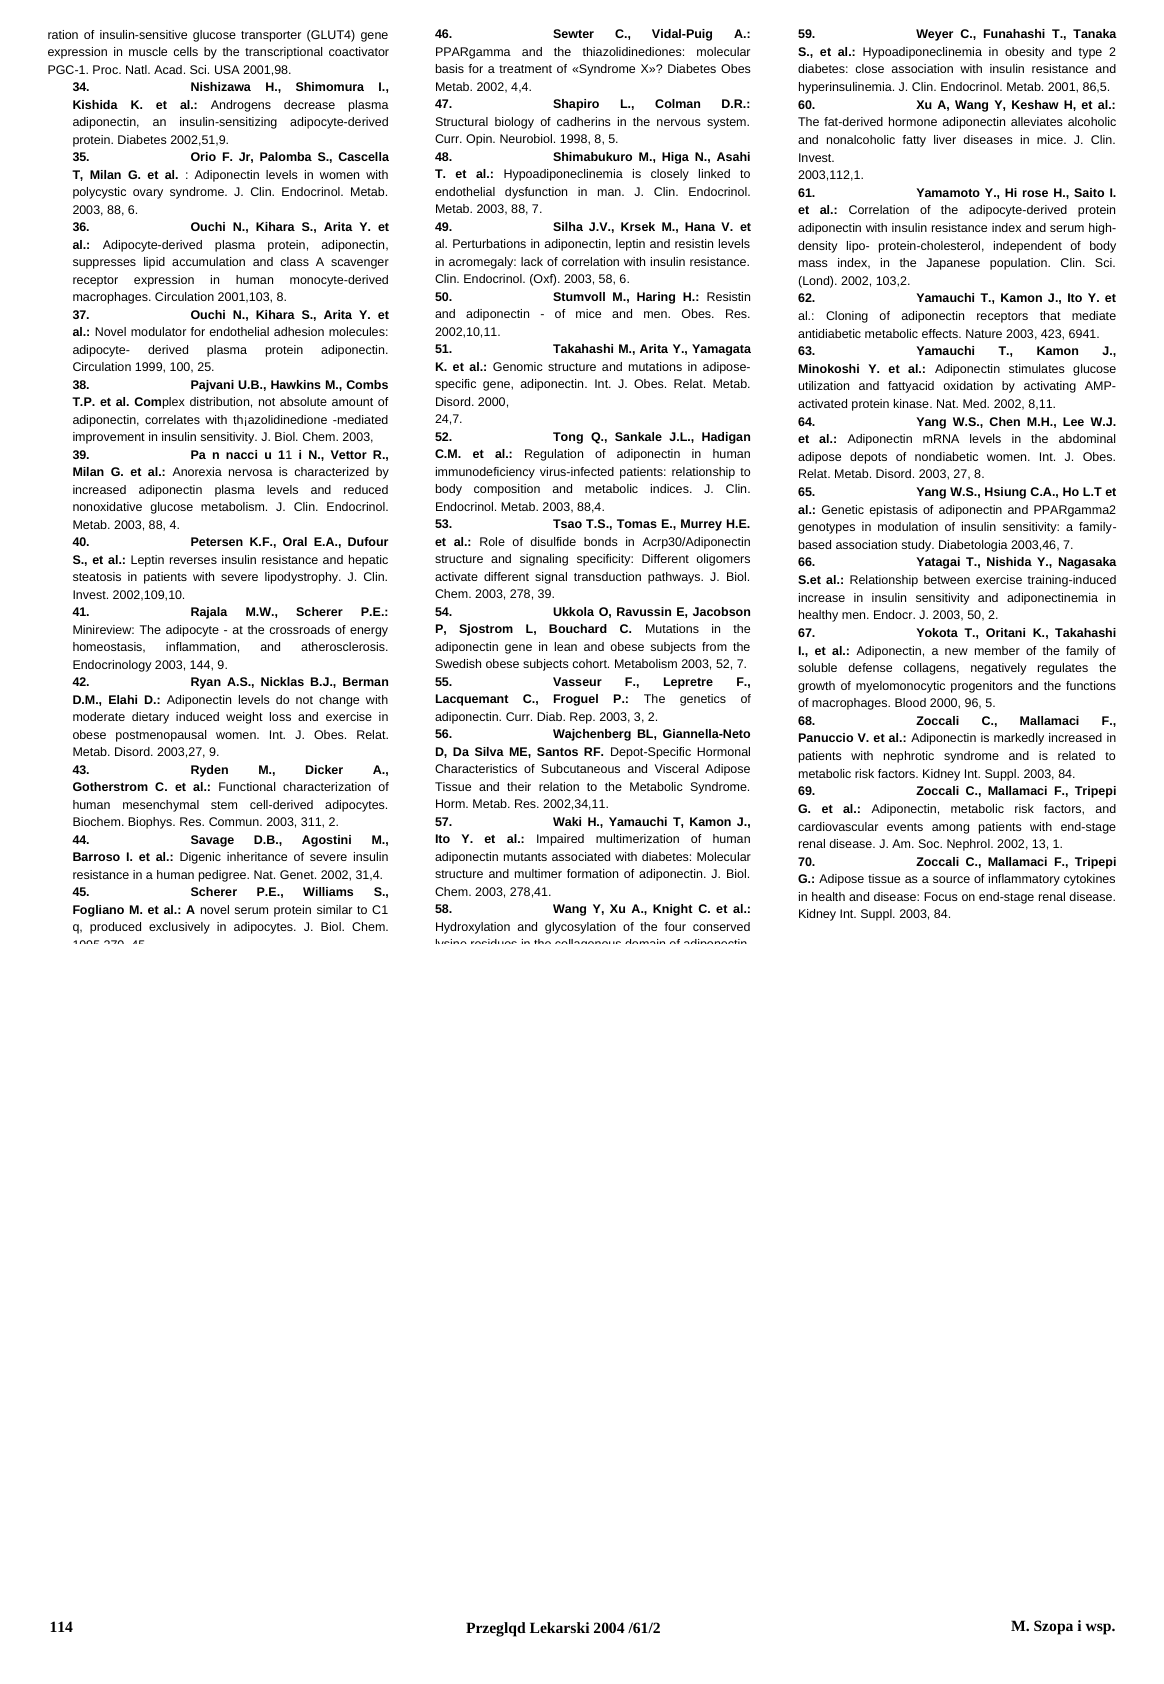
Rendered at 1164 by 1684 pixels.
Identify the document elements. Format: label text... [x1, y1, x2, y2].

text 24,7. [410, 412, 751, 426]
list Shimabukuro M., Higa N., Asahi T. et al.: Hypoadiponeclinemia is closely linked to endothe­lial dysfunction in man. J. Clin. Endocrinol. Metab. 2003, 88, 7. [435, 149, 751, 216]
list Yang W.S., Hsiung C.A., Ho L.T et al.: Genetic epistasis of adiponectin and PPARgamma2 geno­types in modulation of insulin sensitivity: a family­based association study. Diabetologia 2003,46, 7. [798, 485, 1116, 552]
list Wajchenberg BL, Giannella-Neto D, Da Silva ME, Santos RF. Depot-Specific Hormonal Characteris­tics of Subcutaneous and Visceral Adipose Tissue and their relation to the Metabolic Syndrome. Horm. Metab. Res. 2002,34,11. [435, 727, 751, 811]
text 114 [49, 1618, 78, 1636]
text ration of insulin-sensitive glucose transporter (GLUT4) gene expression in muscle cells by the tran­scriptional coactivator PGC-1. Proc. Natl. Acad. Sci. USA 2001,98. [47, 27, 389, 77]
list Yatagai T., Nishida Y., Nagasaka S.et al.: Relation­ship between exercise training-induced increase in insulin sensitivity and adiponectinemia in healthy men. Endocr. J. 2003, 50, 2. [798, 555, 1116, 622]
list Yamauchi T., Kamon J., Ito Y. et al.: Cloning of adiponectin receptors that mediate antidiabetic meta­bolic effects. Nature 2003, 423, 6941. [798, 291, 1116, 341]
list Zoccali C., Mallamaci F., Panuccio V. et al.: Adiponectin is markedly increased in patients with nephrotic syndrome and is related to metabolic risk factors. Kidney Int. Suppl. 2003, 84. [798, 713, 1116, 781]
list Stumvoll M., Haring H.: Resistin and adiponectin - of mice and men. Obes. Res. 2002,10,11. [435, 289, 751, 339]
list Vasseur F., Lepretre F., Lacquemant C., Froguel P.: The genetics of adiponectin. Curr. Diab. Rep. 2003, 3, 2. [435, 674, 751, 724]
list Ouchi N., Kihara S., Arita Y. et al.: Novel modula­tor for endothelial adhesion molecules: adipocyte- derived plasma protein adiponectin. Circulation 1999, 100, 25. [72, 307, 389, 374]
list Tong Q., Sankale J.L., Hadigan C.M. et al.: Regu­lation of adiponectin in human immunodeficiency vi­rus-infected patients: relationship to body composi­tion and metabolic indices. J. Clin. Endocrinol. Metab. 2003, 88,4. [435, 429, 751, 514]
list Yokota T., Oritani K., Takahashi I., et al.: Adiponectin, a new member of the family of soluble defense collagens, negatively regulates the growth of myelomonocytic progenitors and the functions of macrophages. Blood 2000, 96, 5. [798, 626, 1116, 710]
text M. Szopa i wsp. [998, 1617, 1115, 1635]
list Petersen K.F., Oral E.A., Dufour S., et al.: Leptin reverses insulin resistance and hepatic steatosis in patients with severe lipodystrophy. J. Clin. Invest. 2002,109,10. [72, 535, 389, 602]
list Xu A, Wang Y, Keshaw H, et al.: The fat-derived hormone adiponectin alleviates alcoholic and non­alcoholic fatty liver diseases in mice. J. Clin. Invest. [798, 97, 1116, 164]
list Ukkola O, Ravussin E, Jacobson P, Sjostrom L, Bouchard C. Mutations in the adiponectin gene in lean and obese subjects from the Swedish obese subjects cohort. Metabolism 2003, 52, 7. [435, 604, 751, 671]
list Ouchi N., Kihara S., Arita Y. et al.: Adipocyte-de­rived plasma protein, adiponectin, suppresses lipid accumulation and class A scavenger receptor expres­sion in human monocyte-derived macrophages. Cir­culation 2001,103, 8. [72, 220, 389, 304]
list Tsao T.S., Tomas E., Murrey H.E. et al.: Role of disulfide bonds in Acrp30/Adiponectin structure and signaling specificity: Different oligomers activate dif­ferent signal transduction pathways. J. Biol. Chem. 2003, 278, 39. [435, 517, 751, 601]
list Waki H., Yamauchi T, Kamon J., Ito Y. et al.: Im­paired multimerization of human adiponectin mutants associated with diabetes: Molecular structure and multimer formation of adiponectin. J. Biol. Chem. 2003, 278,41. [435, 814, 751, 899]
list Yang W.S., Chen M.H., Lee W.J. et al.: Adiponectin mRNA levels in the abdominal adipose depots of nondiabetic women. Int. J. Obes. Relat. Metab. Disord. 2003, 27, 8. [798, 414, 1116, 481]
text Przeglqd Lekarski 2004 /61/2 [466, 1619, 697, 1637]
list Yamamoto Y., Hi rose H., Saito I. et al.: Correlation of the adipocyte-derived protein adiponectin with in­sulin resistance index and serum high-density lipo- protein-cholesterol, independent of body mass index, in the Japanese population. Clin. Sci. (Lond). 2002, 103,2. [798, 185, 1116, 288]
list Shapiro L., Colman D.R.: Structural biology of cadherins in the nervous system. Curr. Opin. Neurobiol. 1998, 8, 5. [435, 97, 751, 146]
list Zoccali C., Mallamaci F., Tripepi G. et al.: Adiponectin, metabolic risk factors, and cardiovas­cular events among patients with end-stage renal disease. J. Am. Soc. Nephrol. 2002, 13, 1. [798, 784, 1116, 851]
list Sewter C., Vidal-Puig A.: PPARgamma and the thiazolidinediones: molecular basis for a treatment of «Syndrome X»? Diabetes Obes Metab. 2002, 4,4. [435, 27, 751, 94]
list Scherer P.E., Williams S., Fogliano M. et al.: A novel serum protein similar to C1 q, produced exclu­sively in adipocytes. J. Biol. Chem. 1995,270, 45. [72, 885, 389, 944]
list Zoccali C., Mallamaci F., Tripepi G.: Adipose tis­sue as a source of inflammatory cytokines in health and disease: Focus on end-stage renal disease. Kid­ney Int. Suppl. 2003, 84. [798, 854, 1116, 922]
list Rajala M.W., Scherer P.E.: Minireview: The adipocyte - at the crossroads of energy homeostasis, inflammation, and atherosclerosis. Endocrinology 2003, 144, 9. [72, 605, 389, 672]
list Ryan A.S., Nicklas B.J., Berman D.M., Elahi D.: Adiponectin levels do not change with moderate di­etary induced weight loss and exercise in obese post­menopausal women. Int. J. Obes. Relat. Metab. Disord. 2003,27, 9. [72, 675, 389, 759]
list Pa n nacci u 11 i N., Vettor R., Milan G. et al.: Anorexia nervosa is characterized by increased adiponectin plasma levels and reduced nonoxidative glucose me­tabolism. J. Clin. Endocrinol. Metab. 2003, 88, 4. [72, 447, 389, 532]
list Wang Y, Xu A., Knight C. et al.: Hydroxylation and glycosylation of the four conserved lysine residues in the collagenous domain of adiponectin. Potential role in the modulation of its insulin-sensitizing activi­ty. J. Biol. Chem. 2002,277, 22. [435, 902, 751, 944]
text 2003,112,1. [773, 168, 1116, 182]
list Ryden M., Dicker A., Gotherstrom C. et al.: Func­tional characterization of human mesenchymal stem cell-derived adipocytes. Biochem. Biophys. Res. Commun. 2003, 311, 2. [72, 762, 389, 829]
list Yamauchi T., Kamon J., Minokoshi Y. et al.: Adiponectin stimulates glucose utilization and fatty­acid oxidation by activating AMP-activated protein kinase. Nat. Med. 2002, 8,11. [798, 344, 1116, 411]
list Savage D.B., Agostini M., Barroso I. et al.: Digenic inheritance of severe insulin resistance in a human pedigree. Nat. Genet. 2002, 31,4. [72, 832, 389, 882]
list Weyer C., Funahashi T., Tanaka S., et al.: Hypoadiponeclinemia in obesity and type 2 diabe­tes: close association with insulin resistance and hyperinsulinemia. J. Clin. Endocrinol. Metab. 2001, 86,5. [798, 27, 1116, 94]
list Takahashi M., Arita Y., Yamagata K. et al.: Genomic structure and mutations in adipose-specific gene, adiponectin. Int. J. Obes. Relat. Metab. Disord. 2000, [435, 342, 751, 409]
list Silha J.V., Krsek M., Hana V. et al. Perturbations in adiponectin, leptin and resistin levels in acromegaly: lack of correlation with insulin resistance. Clin. En­docrinol. (Oxf). 2003, 58, 6. [435, 219, 751, 286]
list Orio F. Jr, Palomba S., Cascella T, Milan G. et al. : Adiponectin levels in women with polycystic ovary syndrome. J. Clin. Endocrinol. Metab. 2003, 88, 6. [72, 150, 389, 217]
list Nishizawa H., Shimomura I., Kishida K. et al.: Androgens decrease plasma adiponectin, an insu­lin-sensitizing adipocyte-derived protein. Diabetes 2002,51,9. [72, 80, 389, 147]
list Pajvani U.B., Hawkins M., Combs T.P. et al. Com­plex distribution, not absolute amount of adiponectin, correlates with th¡azolidinedione -mediated improve­ment in insulin sensitivity. J. Biol. Chem. 2003, [72, 377, 389, 444]
